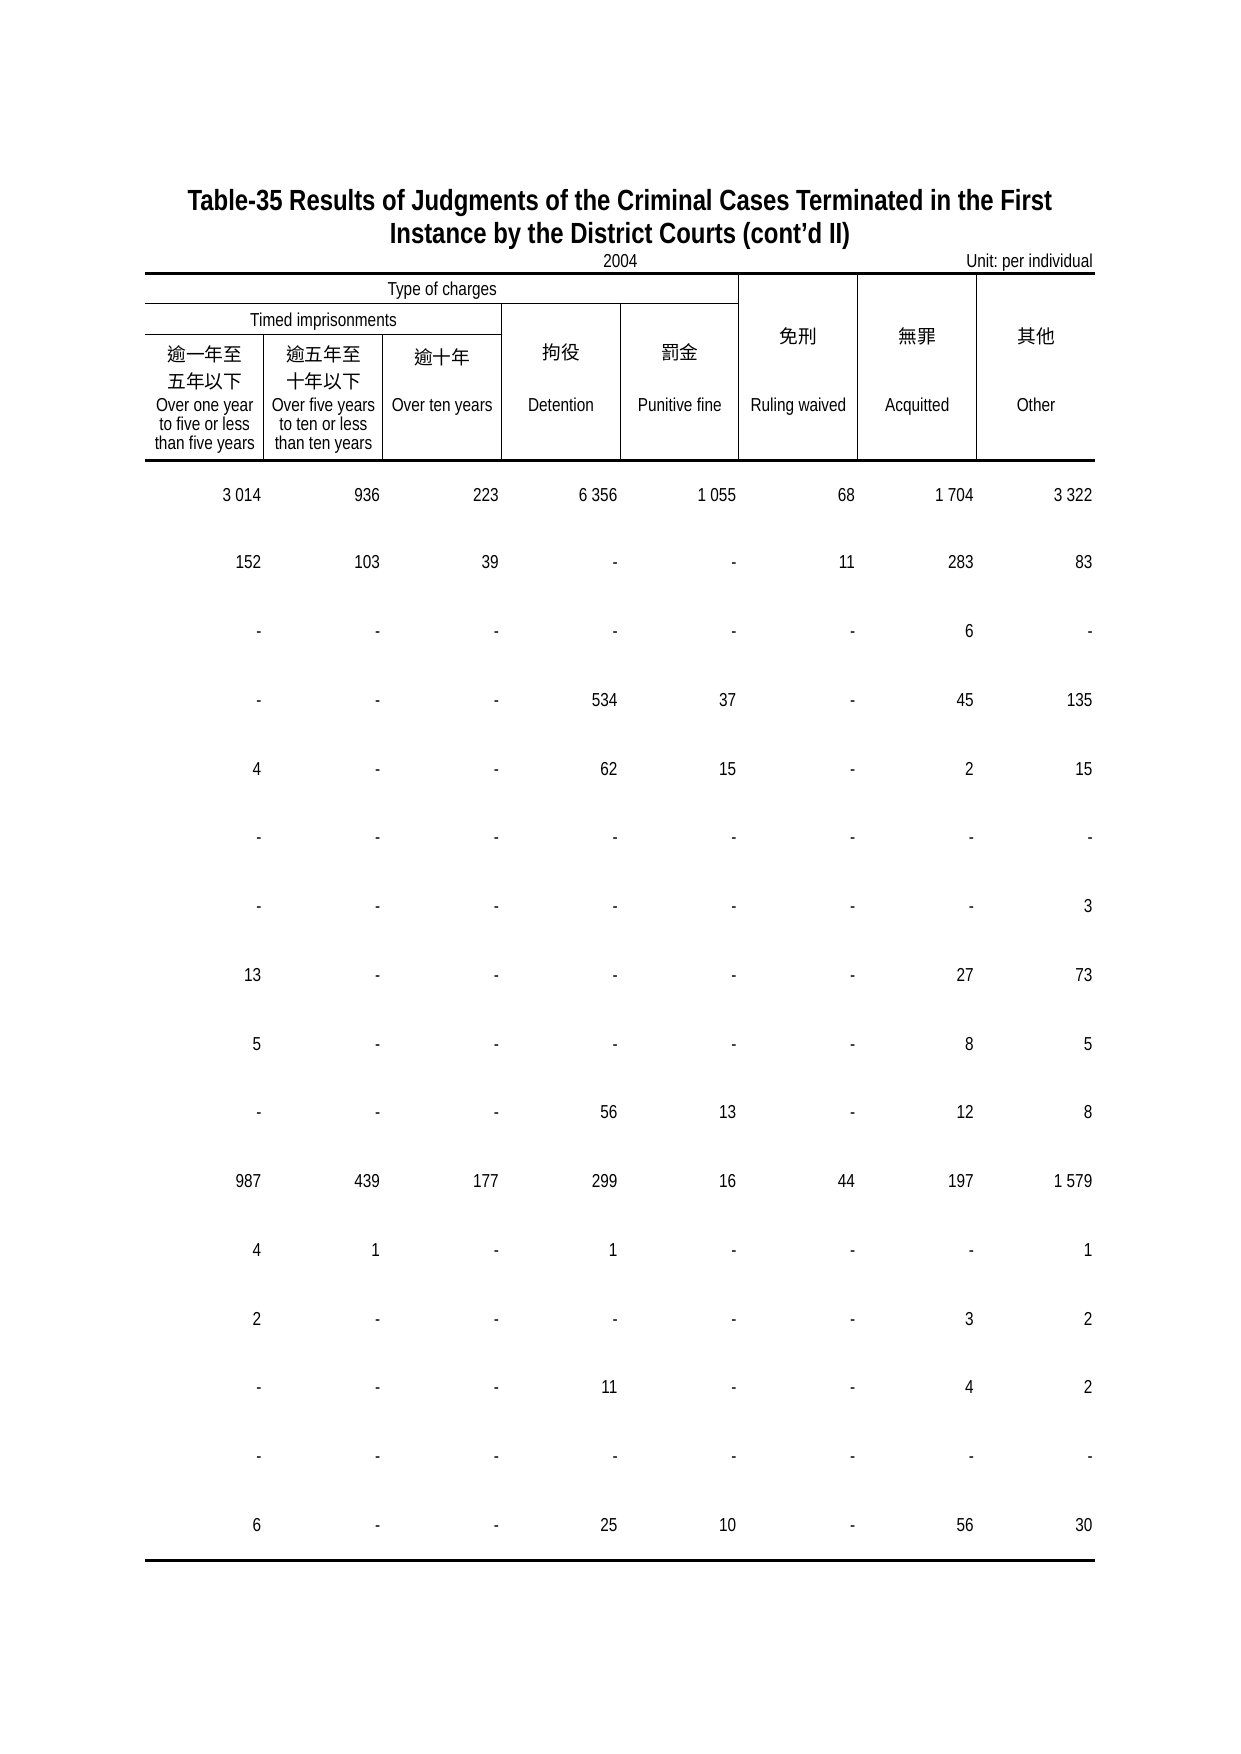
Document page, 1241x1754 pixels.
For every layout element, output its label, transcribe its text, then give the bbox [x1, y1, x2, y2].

table_cell - [264, 1490, 383, 1559]
table_cell 83 [976, 528, 1095, 597]
table_cell 30 [976, 1490, 1095, 1559]
table_cell - [383, 803, 501, 872]
table_cell 11 [501, 1353, 620, 1422]
table_cell 68 [739, 462, 858, 528]
table_cell - [620, 1422, 739, 1490]
table_cell - [739, 1009, 858, 1078]
table_cell Over ten years [383, 397, 501, 459]
table_cell Punitive fine [621, 397, 738, 459]
table_cell 12 [858, 1078, 976, 1147]
table_cell Over one year to five or less than five years [145, 397, 263, 459]
table_cell 37 [620, 665, 739, 734]
table_cell 103 [264, 528, 383, 597]
table_cell - [620, 1009, 739, 1078]
table_cell - [620, 597, 739, 665]
table_cell - [620, 1353, 739, 1422]
text 2004 Unit: per individual [148, 250, 1092, 272]
table_cell - [264, 665, 383, 734]
table_cell 223 [383, 462, 501, 528]
table_header Type of charges [145, 275, 738, 303]
table_cell - [383, 1353, 501, 1422]
table_cell Other [977, 397, 1095, 459]
table_cell 8 [858, 1009, 976, 1078]
table_cell - [739, 1215, 858, 1284]
table_cell - [383, 1215, 501, 1284]
table_cell 3 014 [145, 462, 264, 528]
table_cell - [383, 597, 501, 665]
table_cell - [858, 1215, 976, 1284]
table_cell 6 [145, 1490, 264, 1559]
table_cell 135 [976, 665, 1095, 734]
table_cell - [383, 1422, 501, 1490]
table_cell - [383, 1490, 501, 1559]
table_cell 4 [145, 1215, 264, 1284]
table_cell 15 [976, 734, 1095, 803]
table_cell 16 [620, 1147, 739, 1215]
table_cell 4 [145, 734, 264, 803]
table_cell - [976, 803, 1095, 872]
table_cell 39 [383, 528, 501, 597]
table_cell 25 [501, 1490, 620, 1559]
table_cell - [383, 1284, 501, 1353]
table_cell 1 579 [976, 1147, 1095, 1215]
table_header 其他 [977, 275, 1095, 397]
table_cell 1 [976, 1215, 1095, 1284]
table_cell 逾一年至 五年以下 [145, 335, 263, 397]
table_cell - [739, 1353, 858, 1422]
table_cell - [739, 803, 858, 872]
table_cell 11 [739, 528, 858, 597]
table_cell - [383, 1009, 501, 1078]
table_cell 534 [501, 665, 620, 734]
table_cell 299 [501, 1147, 620, 1215]
table_cell - [145, 1422, 264, 1490]
table_cell 1 055 [620, 462, 739, 528]
table_cell - [739, 1284, 858, 1353]
table_cell 27 [858, 940, 976, 1009]
table_cell Acquitted [858, 397, 976, 459]
table_cell - [145, 1353, 264, 1422]
table_cell - [501, 1009, 620, 1078]
table_cell - [383, 665, 501, 734]
table_cell - [501, 1284, 620, 1353]
table_cell 2 [976, 1353, 1095, 1422]
table_cell 56 [858, 1490, 976, 1559]
table_cell 197 [858, 1147, 976, 1215]
table_cell - [145, 597, 264, 665]
table_cell 1 [501, 1215, 620, 1284]
table_header 無罪 [858, 275, 976, 397]
table_cell 拘役 [502, 304, 620, 397]
table_header 免刑 [739, 275, 857, 397]
table_cell - [264, 803, 383, 872]
table_cell - [858, 803, 976, 872]
table_cell - [145, 803, 264, 872]
table_cell 15 [620, 734, 739, 803]
table_cell - [976, 1422, 1095, 1490]
table_cell - [976, 597, 1095, 665]
table_cell - [739, 940, 858, 1009]
table_cell - [620, 528, 739, 597]
table_cell 5 [976, 1009, 1095, 1078]
table_cell - [383, 872, 501, 940]
table_cell 1 704 [858, 462, 976, 528]
table_cell Ruling waived [739, 397, 857, 459]
table_cell - [264, 1009, 383, 1078]
table_cell 4 [858, 1353, 976, 1422]
table_cell - [739, 597, 858, 665]
table_cell 13 [145, 940, 264, 1009]
table_cell - [501, 940, 620, 1009]
table_cell - [264, 872, 383, 940]
table_cell - [383, 734, 501, 803]
table_cell 罰金 [621, 304, 738, 397]
table_cell - [501, 597, 620, 665]
table_cell 283 [858, 528, 976, 597]
table_cell 152 [145, 528, 264, 597]
table_cell 逾五年至 十年以下 [264, 335, 382, 397]
table_cell - [739, 1422, 858, 1490]
table_cell 2 [858, 734, 976, 803]
table_cell 逾十年 [383, 335, 501, 397]
table_cell - [501, 872, 620, 940]
table_cell Timed imprisonments [145, 304, 501, 334]
table_cell 3 [858, 1284, 976, 1353]
text Table-35 Results of Judgments of the Criminal Cases Terminated in the First Instance by the District Courts (cont’d II) [148, 183, 1092, 250]
table_cell 1 [264, 1215, 383, 1284]
table_cell - [501, 803, 620, 872]
table_cell 56 [501, 1078, 620, 1147]
table_cell 10 [620, 1490, 739, 1559]
table_cell 2 [145, 1284, 264, 1353]
table_cell - [145, 872, 264, 940]
table_cell - [501, 528, 620, 597]
table_cell - [145, 665, 264, 734]
table_cell - [264, 940, 383, 1009]
table_cell 44 [739, 1147, 858, 1215]
table_cell 8 [976, 1078, 1095, 1147]
table_cell - [264, 1353, 383, 1422]
table_cell - [264, 597, 383, 665]
table_cell - [383, 1078, 501, 1147]
table_cell - [264, 1422, 383, 1490]
table_cell 5 [145, 1009, 264, 1078]
table_cell - [739, 1078, 858, 1147]
table_cell - [264, 1284, 383, 1353]
table_cell - [264, 1078, 383, 1147]
table_cell - [620, 1215, 739, 1284]
table_cell 62 [501, 734, 620, 803]
table_cell - [620, 1284, 739, 1353]
table_cell 6 356 [501, 462, 620, 528]
table_cell 3 [976, 872, 1095, 940]
table_cell - [620, 940, 739, 1009]
table_cell Detention [502, 397, 620, 459]
table_cell - [145, 1078, 264, 1147]
table_cell - [858, 872, 976, 940]
table_cell 177 [383, 1147, 501, 1215]
table_cell 2 [976, 1284, 1095, 1353]
table_cell 987 [145, 1147, 264, 1215]
table_cell 6 [858, 597, 976, 665]
table_cell - [383, 940, 501, 1009]
table_cell - [739, 734, 858, 803]
table_cell - [739, 665, 858, 734]
table_cell - [739, 1490, 858, 1559]
table_cell - [739, 872, 858, 940]
table_cell 439 [264, 1147, 383, 1215]
table_cell - [264, 734, 383, 803]
table_cell 45 [858, 665, 976, 734]
table_cell 3 322 [976, 462, 1095, 528]
table_cell Over five years to ten or less than ten years [264, 397, 382, 459]
table_cell - [620, 872, 739, 940]
table_cell - [620, 803, 739, 872]
table_cell 936 [264, 462, 383, 528]
table_cell - [858, 1422, 976, 1490]
table_cell 13 [620, 1078, 739, 1147]
table_cell - [501, 1422, 620, 1490]
table_cell 73 [976, 940, 1095, 1009]
